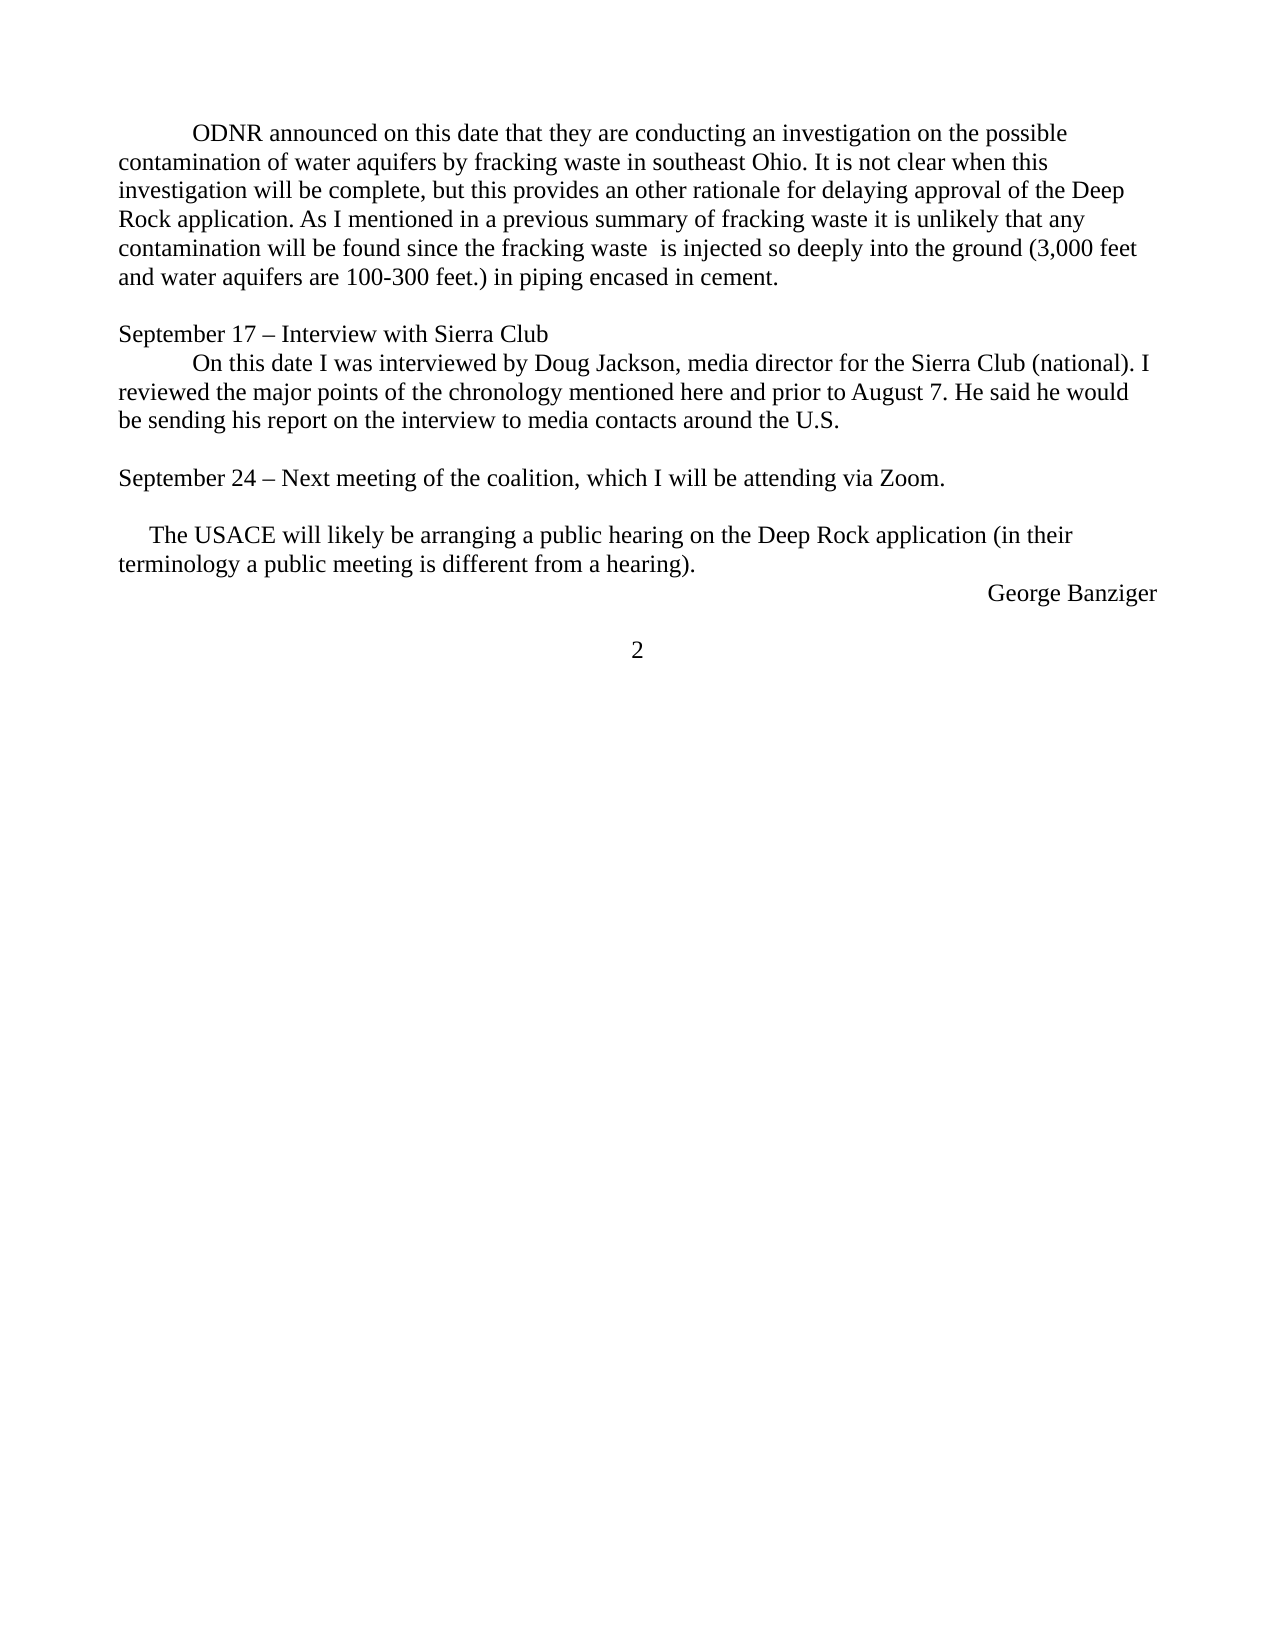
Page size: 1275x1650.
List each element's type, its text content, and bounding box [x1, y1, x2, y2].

text September 17 – Interview with Sierra Club [118, 319, 1157, 348]
text On this date I was interviewed by Doug Jackson, media director for the Sierra Club (national). I reviewed the major points of the chronology mentioned here and prior to August 7. He said he would be sending his report on the interview to media contacts around the U.S. [118, 348, 1157, 434]
text 2 [118, 636, 1157, 664]
text ODNR announced on this date that they are conducting an investigation on the possible contamination of water aquifers by fracking waste in southeast Ohio. It is not clear when this investigation will be complete, but this provides an other rationale for delaying approval of the Deep Rock application. As I mentioned in a previous summary of fracking waste it is unlikely that any contamination will be found since the fracking waste is injected so deeply into the ground (3,000 feet and water aquifers are 100-300 feet.) in piping encased in cement. [118, 118, 1157, 291]
text The USACE will likely be arranging a public hearing on the Deep Rock application (in their terminology a public meeting is different from a hearing). [118, 521, 1157, 578]
text George Banziger [118, 578, 1157, 607]
text September 24 – Next meeting of the coalition, which I will be attending via Zoom. [118, 463, 1157, 492]
